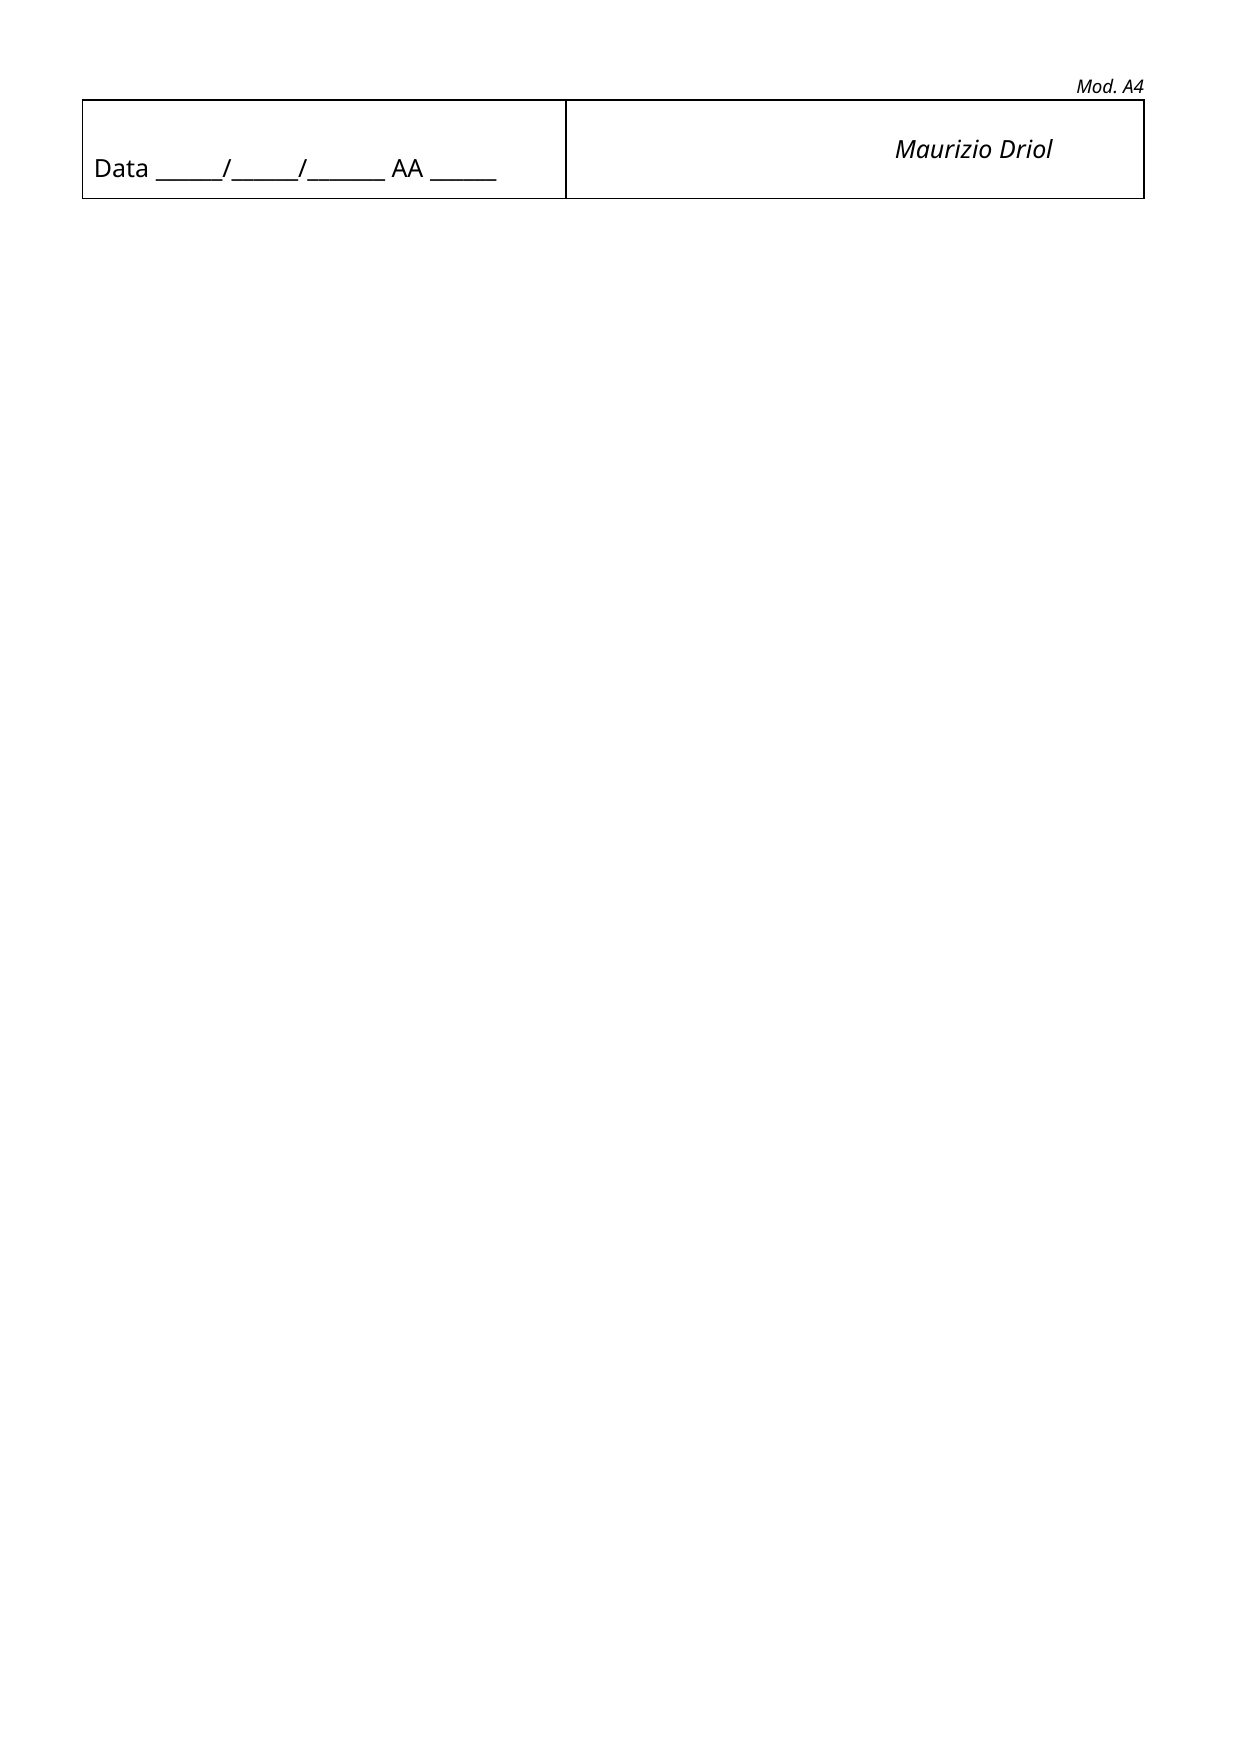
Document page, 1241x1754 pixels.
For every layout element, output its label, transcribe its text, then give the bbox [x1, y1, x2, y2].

table_header Data ______/______/_______ AA ______ [83, 101, 565, 197]
table_header Maurizio Driol [567, 101, 1143, 197]
